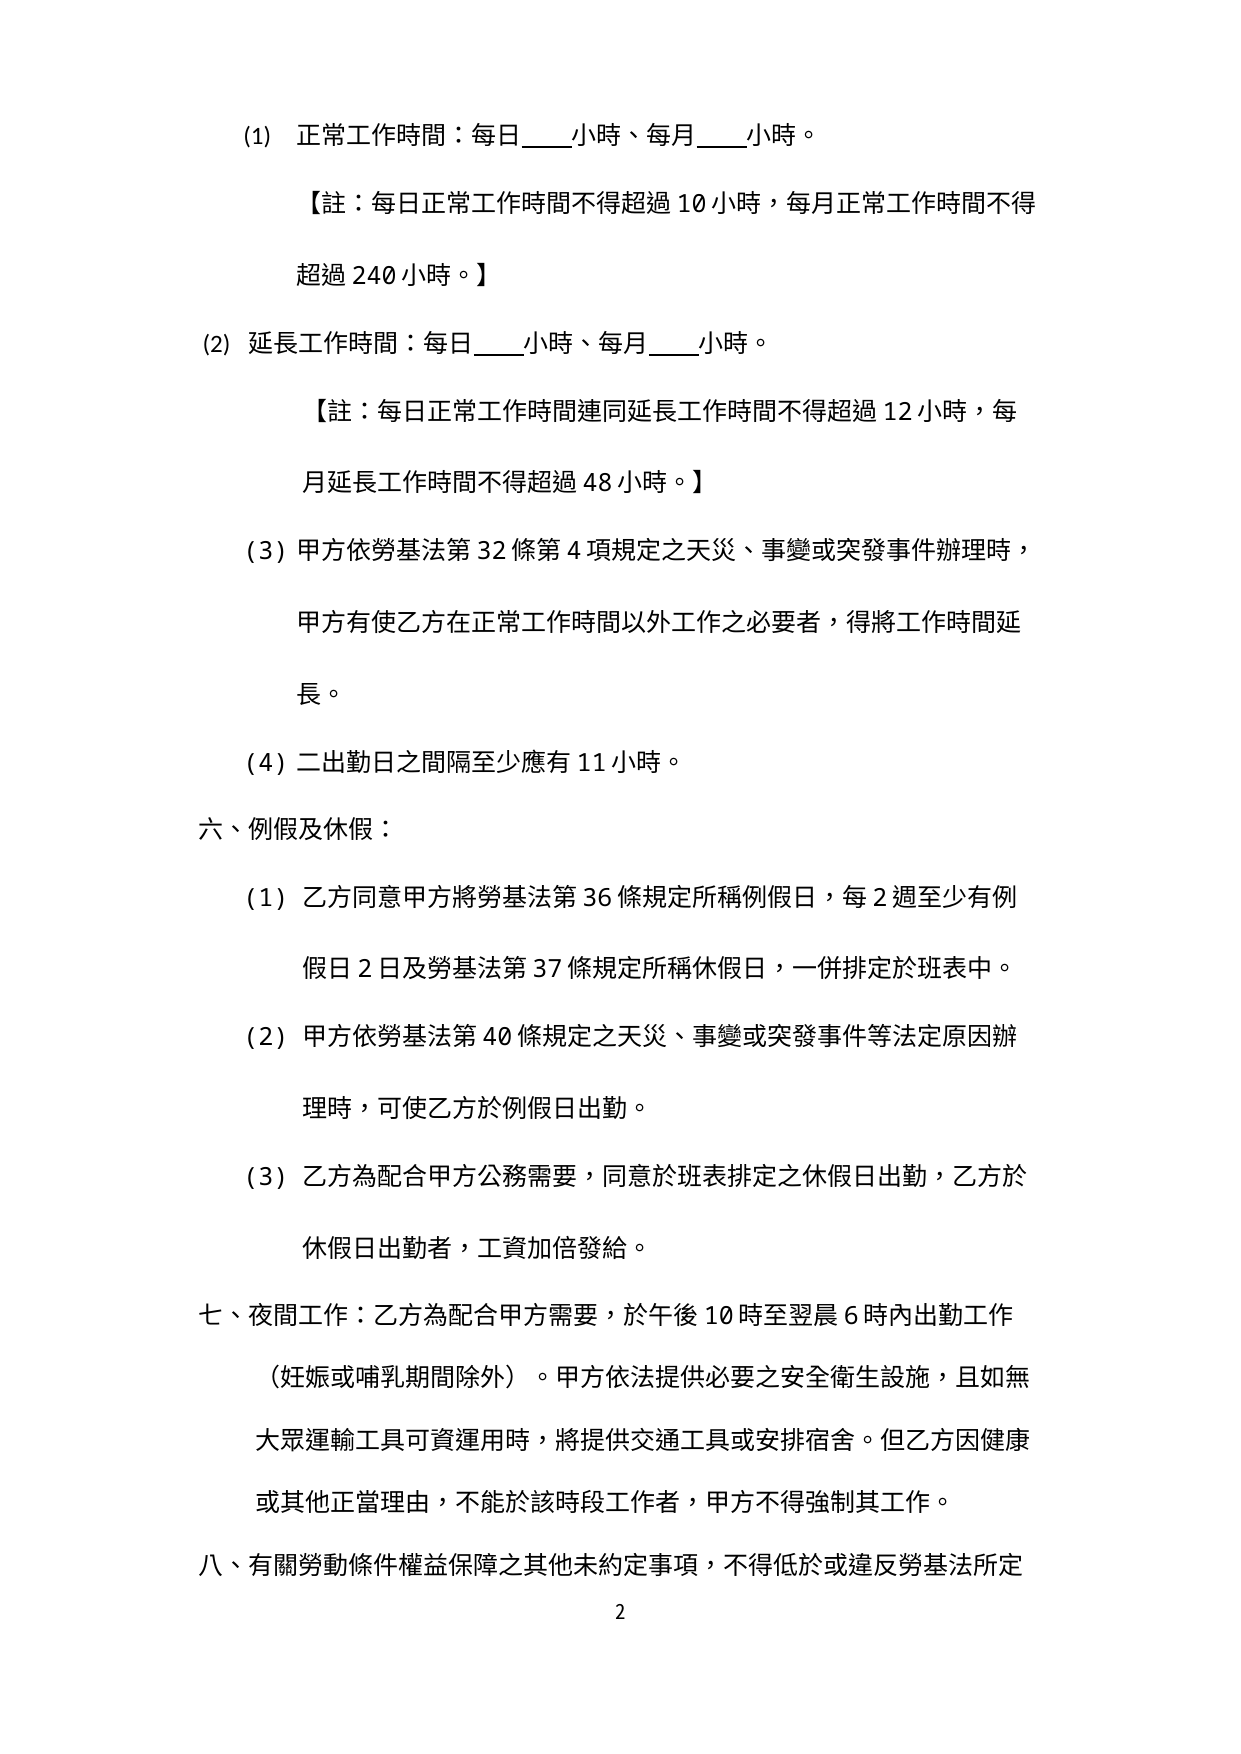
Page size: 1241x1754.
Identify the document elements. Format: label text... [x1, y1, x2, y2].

table_cell 七、夜間工作：乙方為配合甲方需要，於午後10時至翌晨6時內出勤工作（妊娠或哺乳期間除外）。甲方依法提供必要之安全衛生設施，且如無大眾運輸工具可資運用時，將提供交通工具或安排宿舍。但乙方因健康或其他正當理由，不能於該時段工作者，甲方不得強制其工作。 八、有關勞動條件權益保障之其他未約定事項，不得低於或違反勞基法所定 [188, 1272, 1053, 1584]
table_cell 五、工作時間： 正常工作時間：每日 小時、每月 小時。 【註：每日正常工作時間不得超過10小時，每月正常工作時間不得超過240小時。】 延長工作時間：每日 小時、每月 小時。 【註：每日正常工作時間連同延長工作時間不得超過12小時，每月延長工作時間不得超過48小時。】 甲方依勞基法第32條第4項規定之天災、事變或突發事件辦理時，甲方有使乙方在正常工作時間以外工作之必要者，得將工作時間延長。 二出勤日之間隔至少應有11小時。 [188, 92, 1053, 786]
table_cell 六、例假及休假： 乙方同意甲方將勞基法第36條規定所稱例假日，每2週至少有例假日2日及勞基法第37條規定所稱休假日，一併排定於班表中。 甲方依勞基法第40條規定之天災、事變或突發事件等法定原因辦理時，可使乙方於例假日出勤。 乙方為配合甲方公務需要，同意於班表排定之休假日出勤，乙方於休假日出勤者，工資加倍發給。 [188, 786, 1053, 1272]
